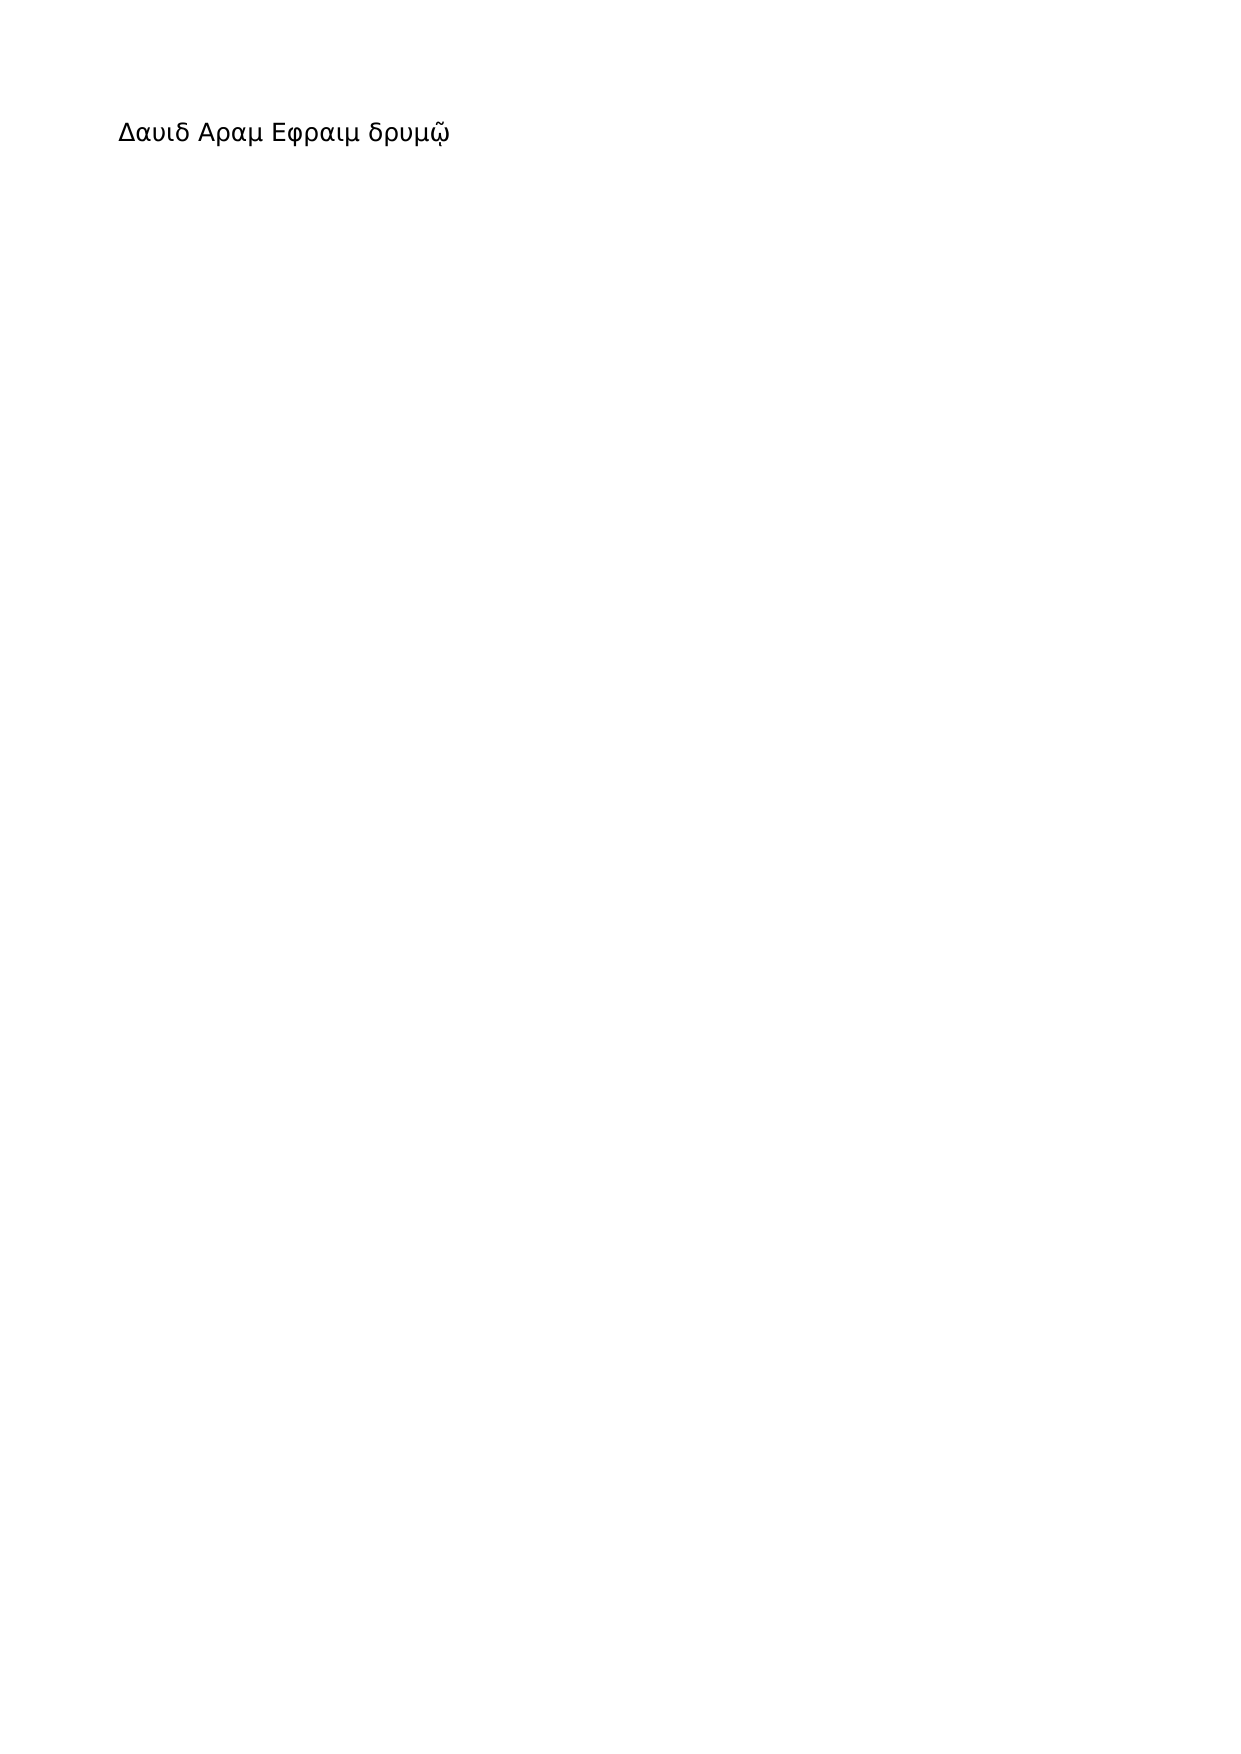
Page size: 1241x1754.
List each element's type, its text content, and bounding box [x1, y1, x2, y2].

text Δαυιδ Αραμ Εφραιμ δρυμῷ [118, 118, 1122, 147]
